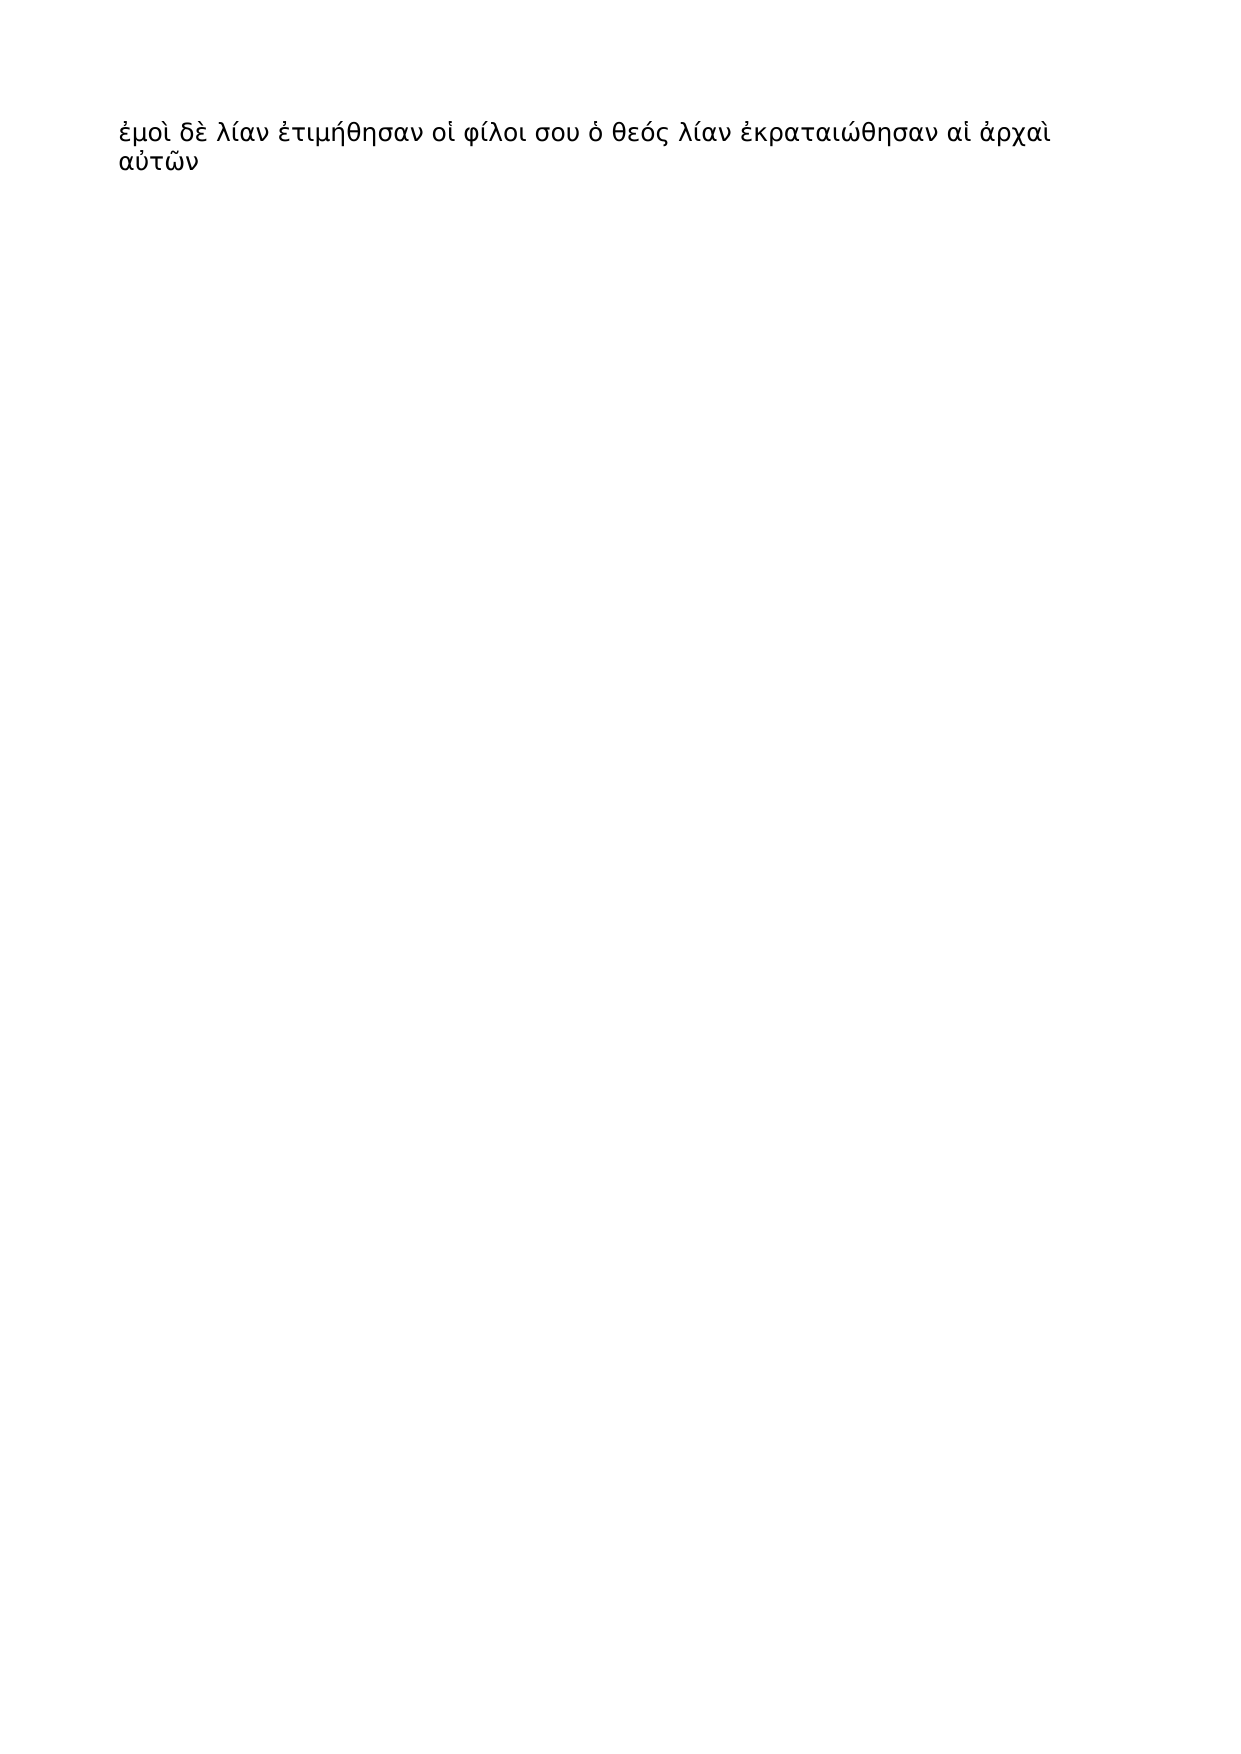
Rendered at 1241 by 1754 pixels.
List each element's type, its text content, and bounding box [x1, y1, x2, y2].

text ἐμοὶ δὲ λίαν ἐτιμήθησαν οἱ φίλοι σου ὁ θεός λίαν ἐκραταιώθησαν αἱ ἀρχαὶ αὐτῶν [118, 118, 1122, 176]
